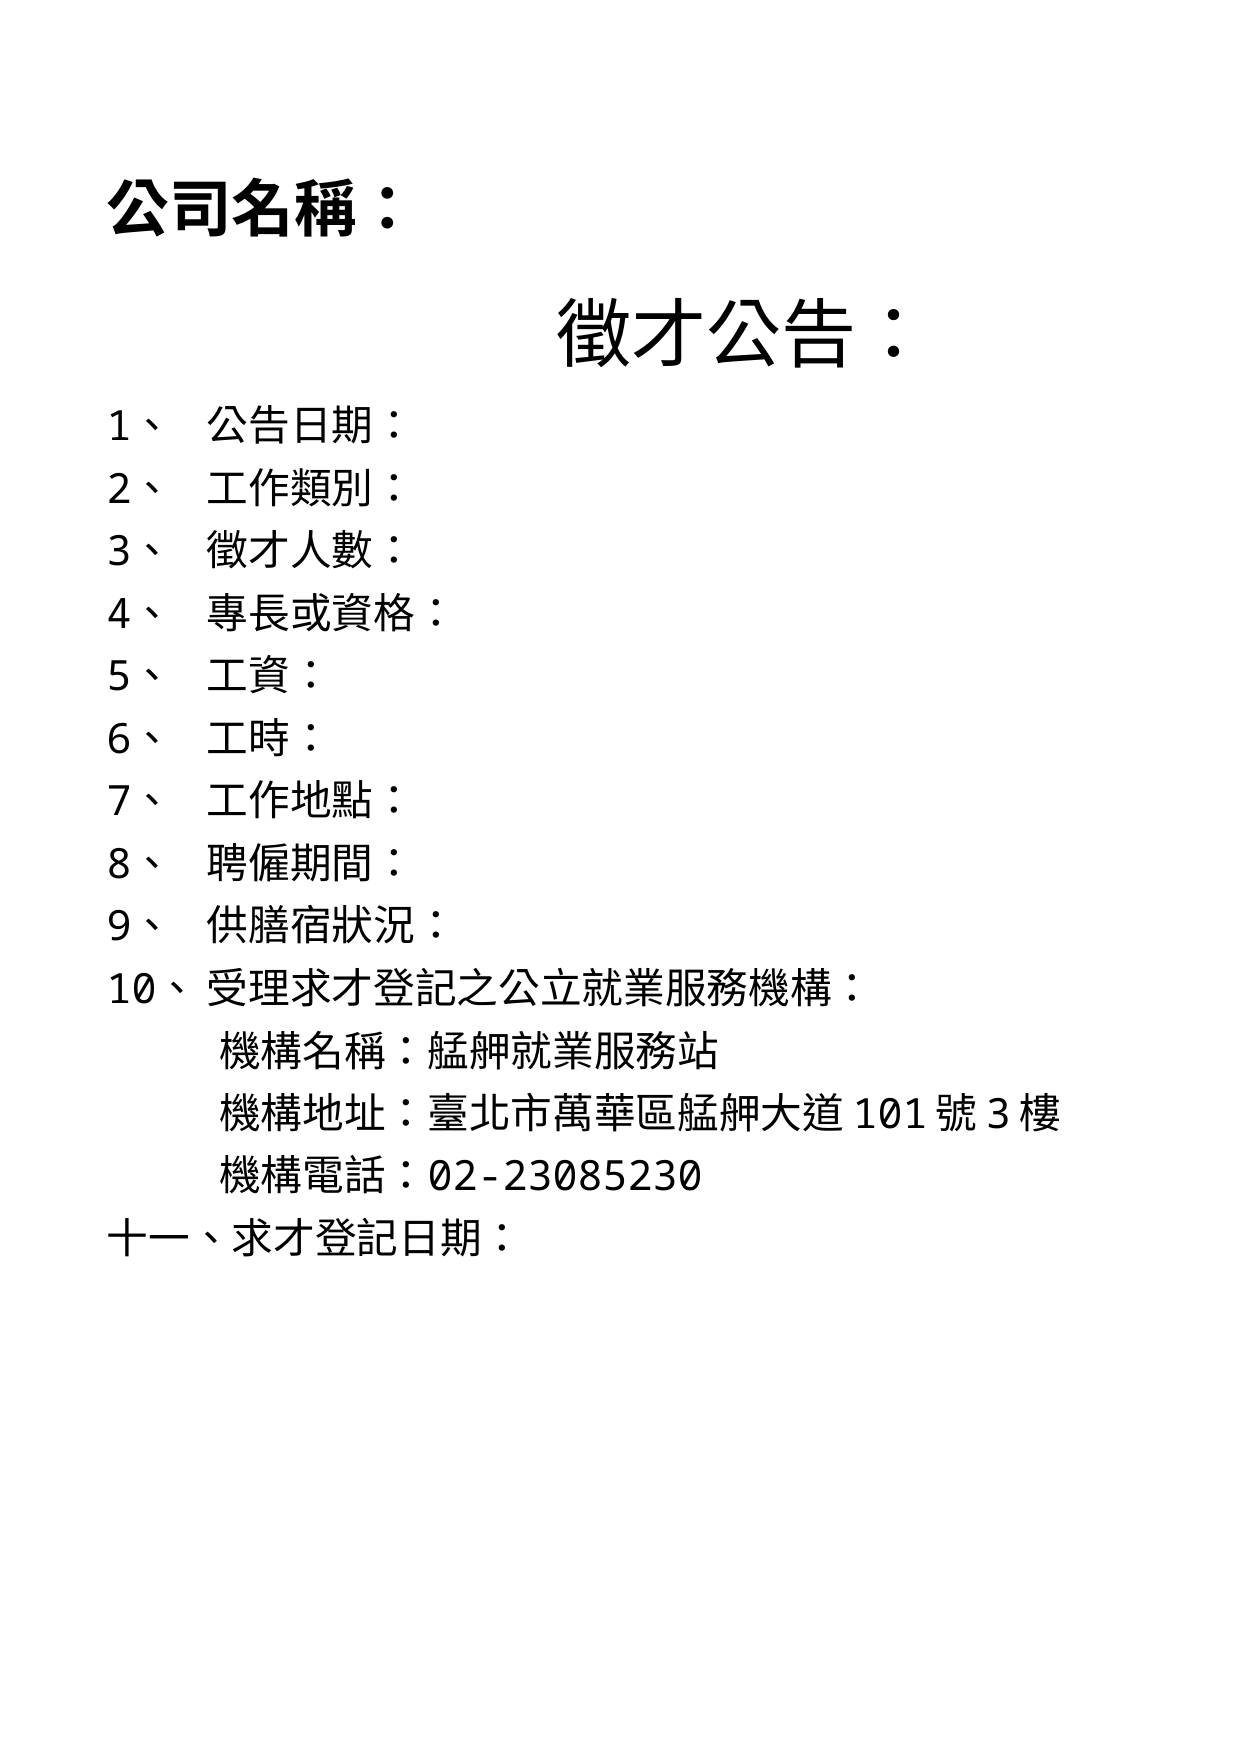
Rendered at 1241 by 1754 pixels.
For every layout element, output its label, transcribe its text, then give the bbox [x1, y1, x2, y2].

text 機構地址：臺北市萬華區艋舺大道101號3樓 [106, 1069, 1134, 1131]
list 徵才人數： [106, 506, 1134, 569]
list 工作地點： [106, 756, 1134, 819]
list 工作類別： [106, 444, 1134, 506]
list 工時： [106, 694, 1134, 756]
list 公告日期： [106, 381, 1134, 444]
list 專長或資格： [106, 569, 1134, 631]
list 聘僱期間： [106, 819, 1134, 881]
list 供膳宿狀況： [106, 881, 1134, 944]
text 機構名稱：艋舺就業服務站 [106, 1006, 1134, 1069]
text 機構電話：02-23085230 [106, 1131, 1134, 1194]
text 公司名稱： 徵才公告： [106, 131, 1134, 381]
text 十一、求才登記日期： [106, 1194, 1134, 1256]
list 受理求才登記之公立就業服務機構： [106, 944, 1134, 1006]
list 工資： [106, 631, 1134, 694]
